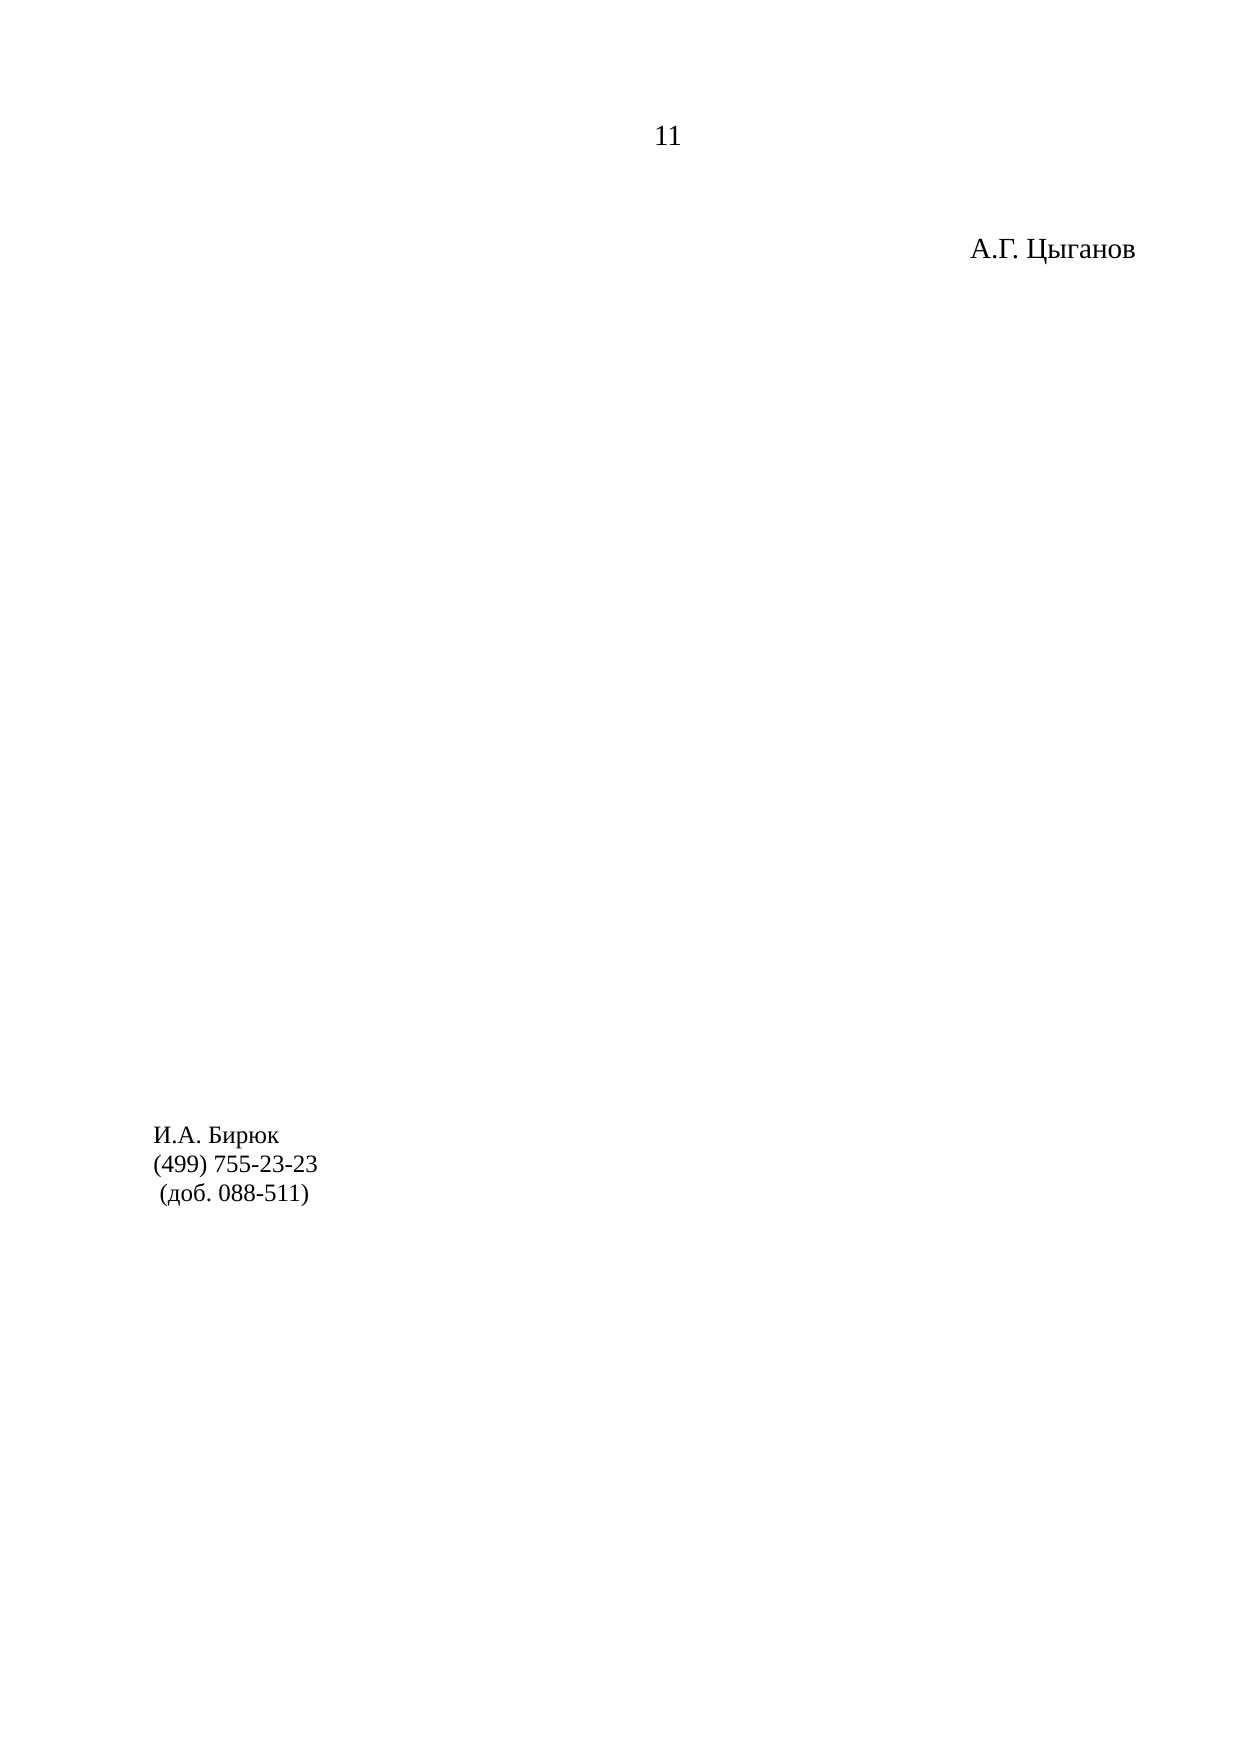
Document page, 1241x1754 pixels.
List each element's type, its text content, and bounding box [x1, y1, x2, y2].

text И.А. Бирюк [153, 1120, 1183, 1149]
text А.Г. Цыганов [153, 231, 1183, 265]
text (499) 755-23-23 [153, 1149, 1183, 1178]
text (доб. 088-511) [153, 1178, 1183, 1207]
